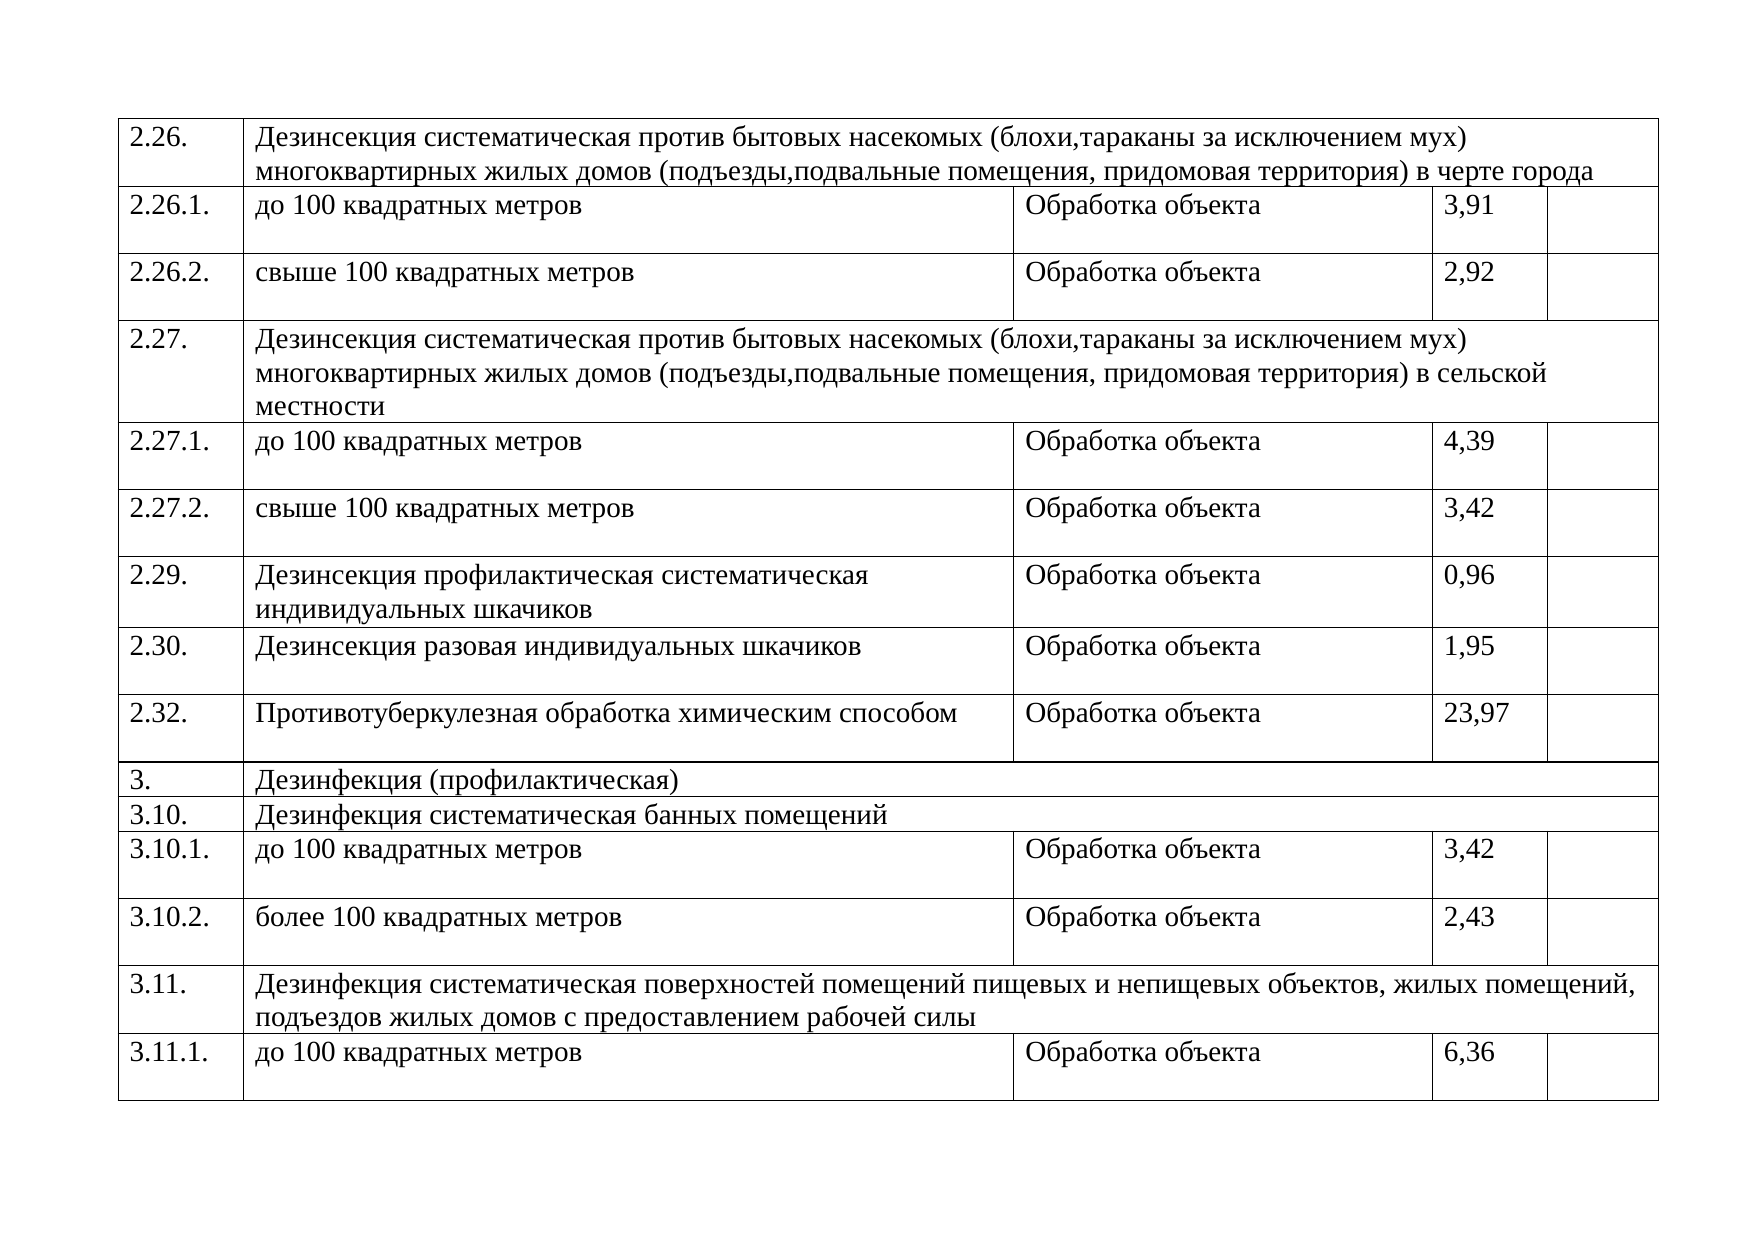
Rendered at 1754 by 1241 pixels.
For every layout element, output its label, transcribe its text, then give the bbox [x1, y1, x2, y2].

table_cell 2.30. [119, 628, 243, 694]
table_cell [1548, 1034, 1658, 1100]
table_cell [1548, 832, 1658, 898]
table_cell 3.10. [119, 797, 243, 831]
table_cell 6,36 [1433, 1034, 1547, 1100]
table_cell 0,96 [1433, 557, 1547, 627]
table_cell 2.27.1. [119, 423, 243, 489]
table_cell [1548, 254, 1658, 320]
table_cell [1548, 695, 1658, 761]
table_cell Дезинфекция систематическая банных помещений [244, 797, 1658, 831]
table_cell 2.27. [119, 321, 243, 422]
table_cell до 100 квадратных метров [244, 832, 1013, 898]
table_cell [1548, 423, 1658, 489]
table_cell [1548, 557, 1658, 627]
table_cell Обработка объекта [1014, 1034, 1432, 1100]
table_cell Дезинсекция систематическая против бытовых насекомых (блохи,тараканы за исключением мух) многоквартирных жилых домов (подъезды,подвальные помещения, придомовая территория) в сельской местности [244, 321, 1658, 422]
table_cell до 100 квадратных метров [244, 187, 1013, 253]
table_cell 3.11.1. [119, 1034, 243, 1100]
table_cell [1548, 187, 1658, 253]
table_cell 23,97 [1433, 695, 1547, 761]
table_cell 3,91 [1433, 187, 1547, 253]
table_cell Дезинфекция (профилактическая) [244, 763, 1658, 796]
table_cell Обработка объекта [1014, 695, 1432, 761]
table_cell 4,39 [1433, 423, 1547, 489]
table_cell 3. [119, 763, 243, 796]
table_cell 2.32. [119, 695, 243, 761]
table_cell 2.26.2. [119, 254, 243, 320]
table_cell Обработка объекта [1014, 187, 1432, 253]
table_cell [1548, 490, 1658, 556]
table_cell 2.27.2. [119, 490, 243, 556]
table_cell 2.26.1. [119, 187, 243, 253]
table_cell свыше 100 квадратных метров [244, 254, 1013, 320]
table_cell до 100 квадратных метров [244, 423, 1013, 489]
table_cell 2,43 [1433, 899, 1547, 965]
table_cell до 100 квадратных метров [244, 1034, 1013, 1100]
table_cell 2,92 [1433, 254, 1547, 320]
table_cell Обработка объекта [1014, 557, 1432, 627]
table_cell Обработка объекта [1014, 423, 1432, 489]
table_cell 2.26. [119, 119, 243, 186]
table_cell Обработка объекта [1014, 899, 1432, 965]
table_cell более 100 квадратных метров [244, 899, 1013, 965]
table_cell 3.10.1. [119, 832, 243, 898]
table_cell Дезинсекция систематическая против бытовых насекомых (блохи,тараканы за исключением мух) многоквартирных жилых домов (подъезды,подвальные помещения, придомовая территория) в черте города [244, 119, 1658, 186]
table_cell 3.11. [119, 966, 243, 1033]
table_cell 3,42 [1433, 832, 1547, 898]
table_cell Противотуберкулезная обработка химическим способом [244, 695, 1013, 761]
table_cell [1548, 899, 1658, 965]
table_cell Дезинсекция разовая индивидуальных шкачиков [244, 628, 1013, 694]
table_cell 3,42 [1433, 490, 1547, 556]
table_cell 1,95 [1433, 628, 1547, 694]
table_cell [1548, 628, 1658, 694]
table_cell Дезинсекция профилактическая систематическая индивидуальных шкачиков [244, 557, 1013, 627]
table_cell Обработка объекта [1014, 628, 1432, 694]
table_cell Обработка объекта [1014, 832, 1432, 898]
table_cell Дезинфекция систематическая поверхностей помещений пищевых и непищевых объектов, жилых помещений, подъездов жилых домов с предоставлением рабочей силы [244, 966, 1658, 1033]
table_cell Обработка объекта [1014, 254, 1432, 320]
table_cell свыше 100 квадратных метров [244, 490, 1013, 556]
table_cell 3.10.2. [119, 899, 243, 965]
table_cell 2.29. [119, 557, 243, 627]
table_cell Обработка объекта [1014, 490, 1432, 556]
